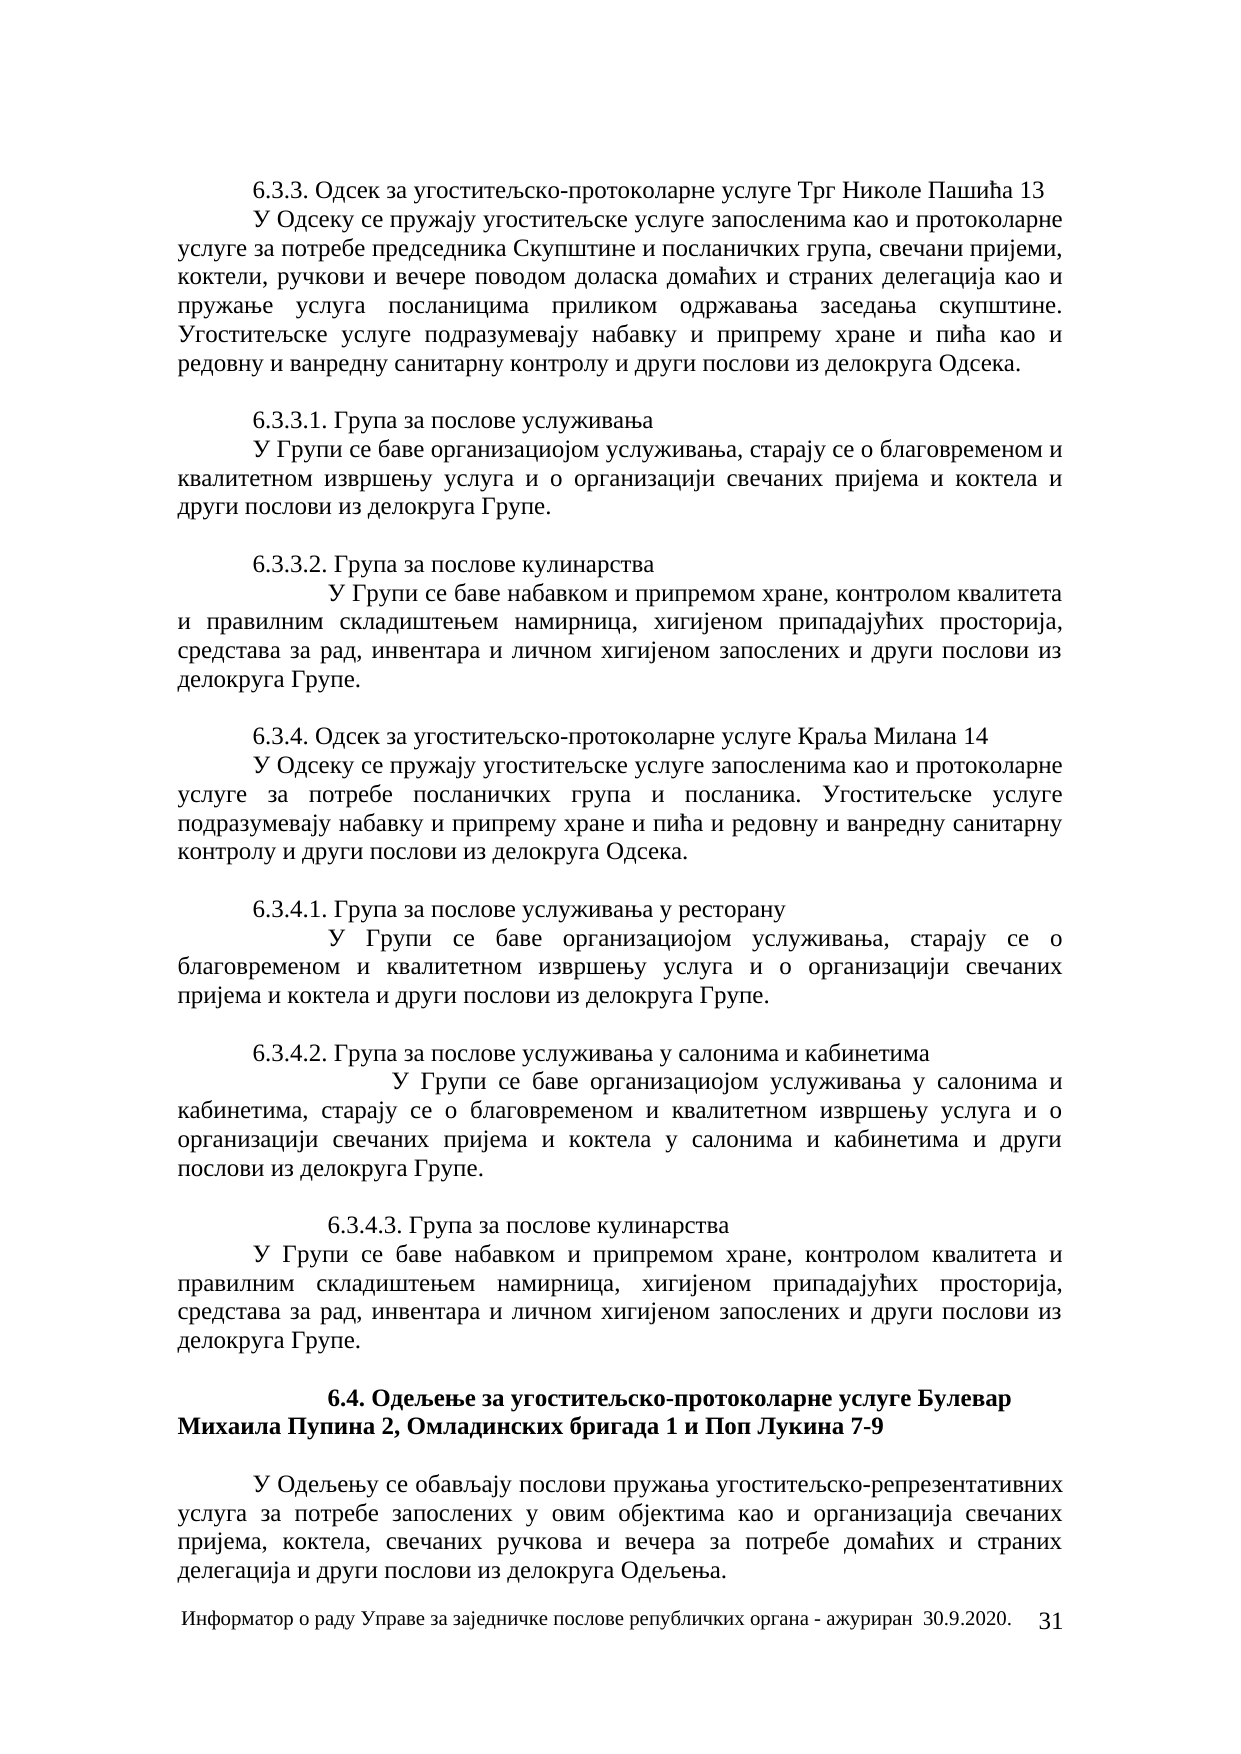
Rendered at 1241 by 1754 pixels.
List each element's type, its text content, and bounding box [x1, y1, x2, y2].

text 6.3.4.3. Група за послове кулинарства [177, 1210, 1063, 1239]
text У Групи се баве организациојом услуживања, старају се о благовременом и квалитетном извршењу услуга и о организацији свечаних пријема и коктела и други послови из делокруга Групе. [177, 434, 1063, 520]
text У Групи се баве набавком и припремом хране, контролом квалитета и правилним складиштењем намирница, хигијеном припадајућих просторија, средстава за рад, инвентара и личном хигијеном запослених и други послови из делокруга Групе. [177, 578, 1063, 693]
text У Групи се баве организациојом услуживања, старају се о благовременом и квалитетном извршењу услуга и о организацији свечаних пријема и коктела и други послови из делокруга Групе. [177, 923, 1063, 1009]
text 6.3.3.1. Група за послове услуживања [177, 405, 1063, 434]
text 6.3.4. Одсек за угоститељско-протоколарне услуге Краља Милана 14 [177, 721, 1063, 750]
text 6.3.4.2. Група за послове услуживања у салонима и кабинетима [177, 1038, 1063, 1066]
text У Групи се баве организациојом услуживања у салонима и кабинетима, старају се о благовременом и квалитетном извршењу услуга и о организацији свечаних пријема и коктела у салонима и кабинетима и други послови из делокруга Групе. [177, 1066, 1063, 1181]
text 6.3.4.1. Група за послове услуживања у ресторану [177, 894, 1063, 923]
text У Групи се баве набавком и припремом хране, контролом квалитета и правилним складиштењем намирница, хигијеном припадајућих просторија, средстава за рад, инвентара и личном хигијеном запослених и други послови из делокруга Групе. [177, 1239, 1063, 1354]
text 6.3.3.2. Група за послове кулинарства [177, 549, 1063, 578]
text У Одсеку се пружају угоститељске услуге запосленима као и протоколарне услуге за потребе посланичких група и посланика. Угоститељске услуге подразумевају набавку и припрему хране и пића и редовну и ванредну санитарну контролу и други послови из делокруга Одсека. [177, 750, 1063, 865]
text У Одсеку се пружају угоститељске услуге запосленима као и протоколарне услуге за потребе председника Скупштине и посланичких група, свечани пријеми, коктели, ручкови и вечере поводом доласка домаћих и страних делегација као и пружање услуга посланицима приликом одржавања заседања скупштине. Угоститељске услуге подразумевају набавку и припрему хране и пића као и редовну и ванредну санитарну контролу и други послови из делокруга Одсека. [177, 204, 1063, 376]
text 6.3.3. Одсек за угоститељско-протоколарне услуге Трг Николе Пашића 13 [177, 175, 1063, 204]
text У Одељењу се обављају послови пружања угоститељско-репрезентативних услуга за потребе запослених у овим објектима као и организација свечаних пријема, коктела, свечаних ручкова и вечера за потребе домаћих и страних делегација и други послови из делокруга Одељења. [177, 1469, 1063, 1584]
text 6.4. Одељење за угоститељско-протоколарне услуге Булевар Михаила Пупина 2, Омладинских бригада 1 и Поп Лукина 7-9 [177, 1383, 1063, 1440]
